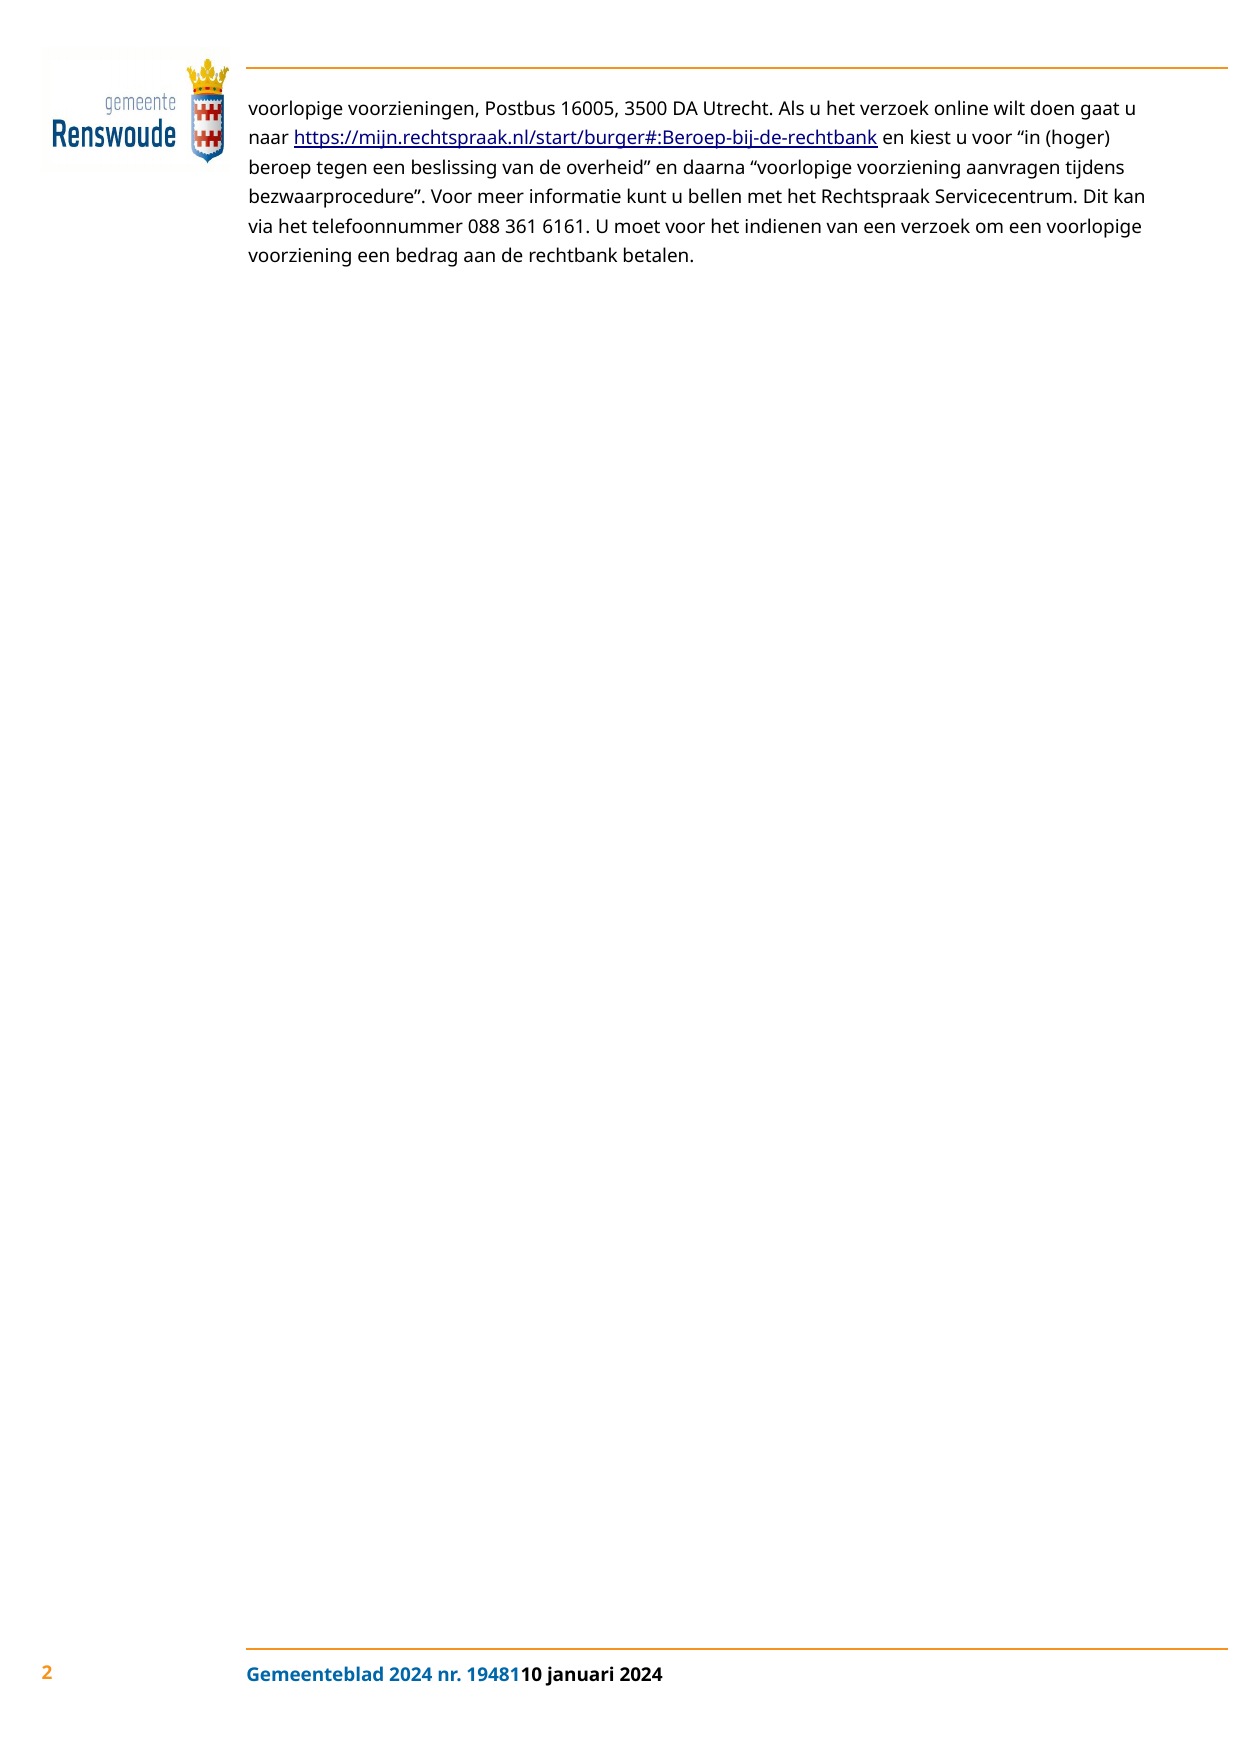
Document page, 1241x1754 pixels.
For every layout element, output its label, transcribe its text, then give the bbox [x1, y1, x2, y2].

text voorlopige voorzieningen, Postbus 16005, 3500 DA Utrecht. Als u het verzoek online wilt doen gaat u naar https://mijn.rechtspraak.nl/start/burger#:Beroep-bij-de-rechtbank en kiest u voor “in (hoger) beroep tegen een beslissing van de overheid” en daarna “voorlopige voorziening aanvragen tijdens bezwaarprocedure”. Voor meer informatie kunt u bellen met het Rechtspraak Servicecentrum. Dit kan via het telefoonnummer 088 361 6161. U moet voor het indienen van een verzoek om een voorlopige voorziening een bedrag aan de rechtbank betalen. [248, 95, 1152, 268]
picture [41, 47, 231, 172]
